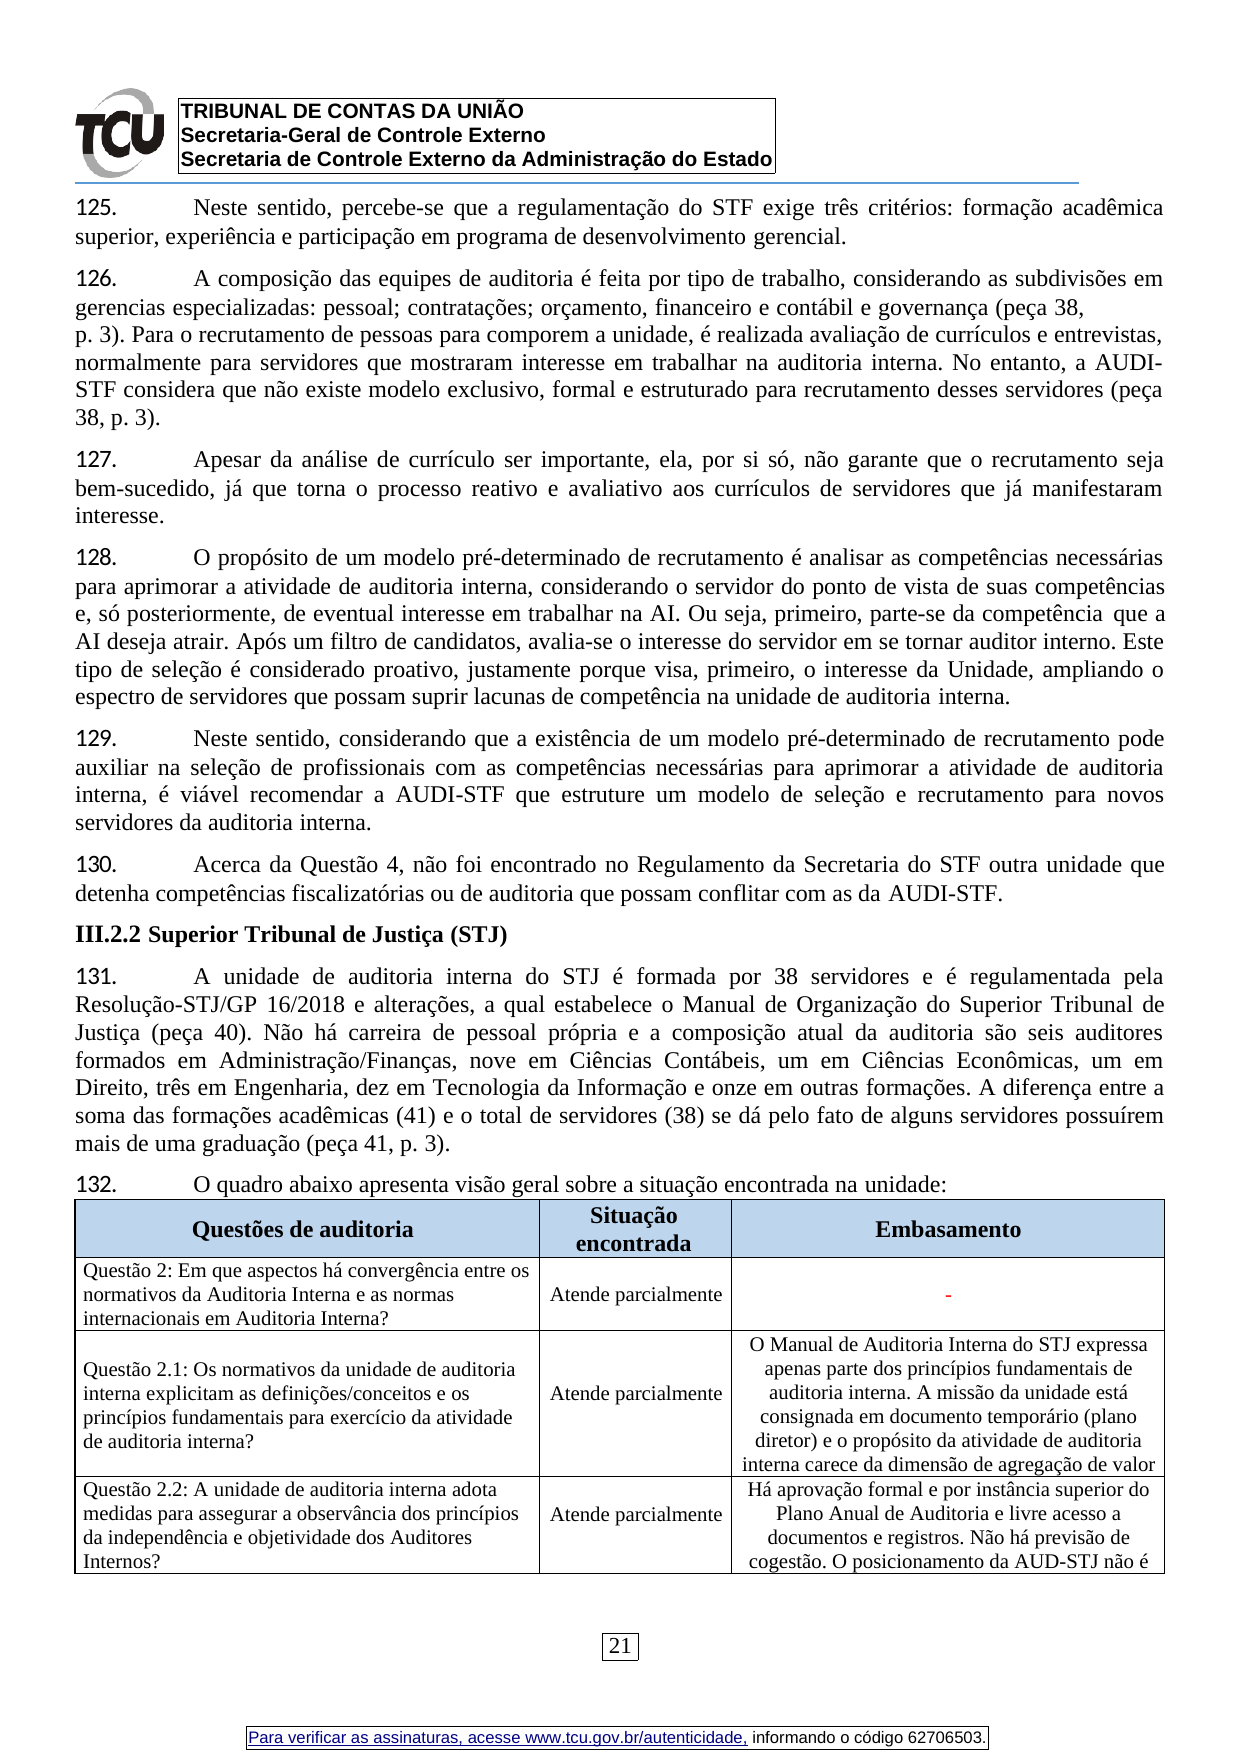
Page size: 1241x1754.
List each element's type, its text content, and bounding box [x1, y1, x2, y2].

list A composição das equipes de auditoria é feita por tipo de trabalho, considerando as subdivisões em gerencias especializadas: pessoal; contratações; orçamento, financeiro e contábil e governança (peça 38, [75, 262, 1165, 320]
table_cell Atende parcialmente [540, 1331, 731, 1476]
text p. 3). Para o recrutamento de pessoas para comporem a unidade, é realizada avaliação de currículos e entrevistas, normalmente para servidores que mostraram interesse em trabalhar na auditoria interna. No entanto, a AUDI-STF considera que não existe modelo exclusivo, formal e estruturado para recrutamento desses servidores (peça 38, p. 3). [75, 320, 1165, 431]
list A unidade de auditoria interna do STJ é formada por 38 servidores e é regulamentada pela Resolução-STJ/GP 16/2018 e alterações, a qual estabelece o Manual de Organização do Superior Tribunal de Justiça (peça 40). Não há carreira de pessoal própria e a composição atual da auditoria são seis auditores formados em Administração/Finanças, nove em Ciências Contábeis, um em Ciências Econômicas, um em Direito, três em Engenharia, dez em Tecnologia da Informação e onze em outras formações. A diferença entre a soma das formações acadêmicas (41) e o total de servidores (38) se dá pelo fato de alguns servidores possuírem mais de uma graduação (peça 41, p. 3). [75, 960, 1166, 1156]
list Acerca da Questão 4, não foi encontrado no Regulamento da Secretaria do STF outra unidade que detenha competências fiscalizatórias ou de auditoria que possam conflitar com as da AUDI-STF. [75, 848, 1166, 906]
table_header Questões de auditoria [76, 1200, 539, 1257]
table_cell Questão 2.2: A unidade de auditoria interna adota medidas para assegurar a observância dos princípios da independência e objetividade dos Auditores Internos? [76, 1477, 539, 1573]
table_cell - [732, 1258, 1164, 1330]
list Neste sentido, considerando que a existência de um modelo pré-determinado de recrutamento pode auxiliar na seleção de profissionais com as competências necessárias para aprimorar a atividade de auditoria interna, é viável recomendar a AUDI-STF que estruture um modelo de seleção e recrutamento para novos servidores da auditoria interna. [75, 722, 1166, 836]
list Apesar da análise de currículo ser importante, ela, por si só, não garante que o recrutamento seja bem-sucedido, já que torna o processo reativo e avaliativo aos currículos de servidores que já manifestaram interesse. [75, 443, 1166, 529]
subtitle Superior Tribunal de Justiça (STJ) [75, 919, 1178, 947]
table_cell Questão 2.1: Os normativos da unidade de auditoria interna explicitam as definições/conceitos e os princípios fundamentais para exercício da atividade de auditoria interna? [76, 1331, 539, 1476]
table_cell Atende parcialmente [540, 1477, 731, 1573]
table_cell Atende parcialmente [540, 1258, 731, 1330]
list O propósito de um modelo pré-determinado de recrutamento é analisar as competências necessárias para aprimorar a atividade de auditoria interna, considerando o servidor do ponto de vista de suas competências e, só posteriormente, de eventual interesse em trabalhar na AI. Ou seja, primeiro, parte-se da competência que a AI deseja atrair. Após um filtro de candidatos, avalia-se o interesse do servidor em se tornar auditor interno. Este tipo de seleção é considerado proativo, justamente porque visa, primeiro, o interesse da Unidade, ampliando o espectro de servidores que possam suprir lacunas de competência na unidade de auditoria interna. [75, 541, 1166, 710]
table_header Situação encontrada [540, 1200, 731, 1257]
table_header Embasamento [732, 1200, 1164, 1257]
picture [75, 88, 164, 178]
table_cell Questão 2: Em que aspectos há convergência entre os normativos da Auditoria Interna e as normas internacionais em Auditoria Interna? [76, 1258, 539, 1330]
table_cell Há aprovação formal e por instância superior do Plano Anual de Auditoria e livre acesso a documentos e registros. Não há previsão de cogestão. O posicionamento da AUD-STJ não é [732, 1477, 1164, 1573]
list Neste sentido, percebe-se que a regulamentação do STF exige três critérios: formação acadêmica superior, experiência e participação em programa de desenvolvimento gerencial. [75, 191, 1166, 249]
table_cell O Manual de Auditoria Interna do STJ expressa apenas parte dos princípios fundamentais de auditoria interna. A missão da unidade está consignada em documento temporário (plano diretor) e o propósito da atividade de auditoria interna carece da dimensão de agregação de valor [732, 1331, 1164, 1476]
list O quadro abaixo apresenta visão geral sobre a situação encontrada na unidade: [75, 1169, 1178, 1199]
